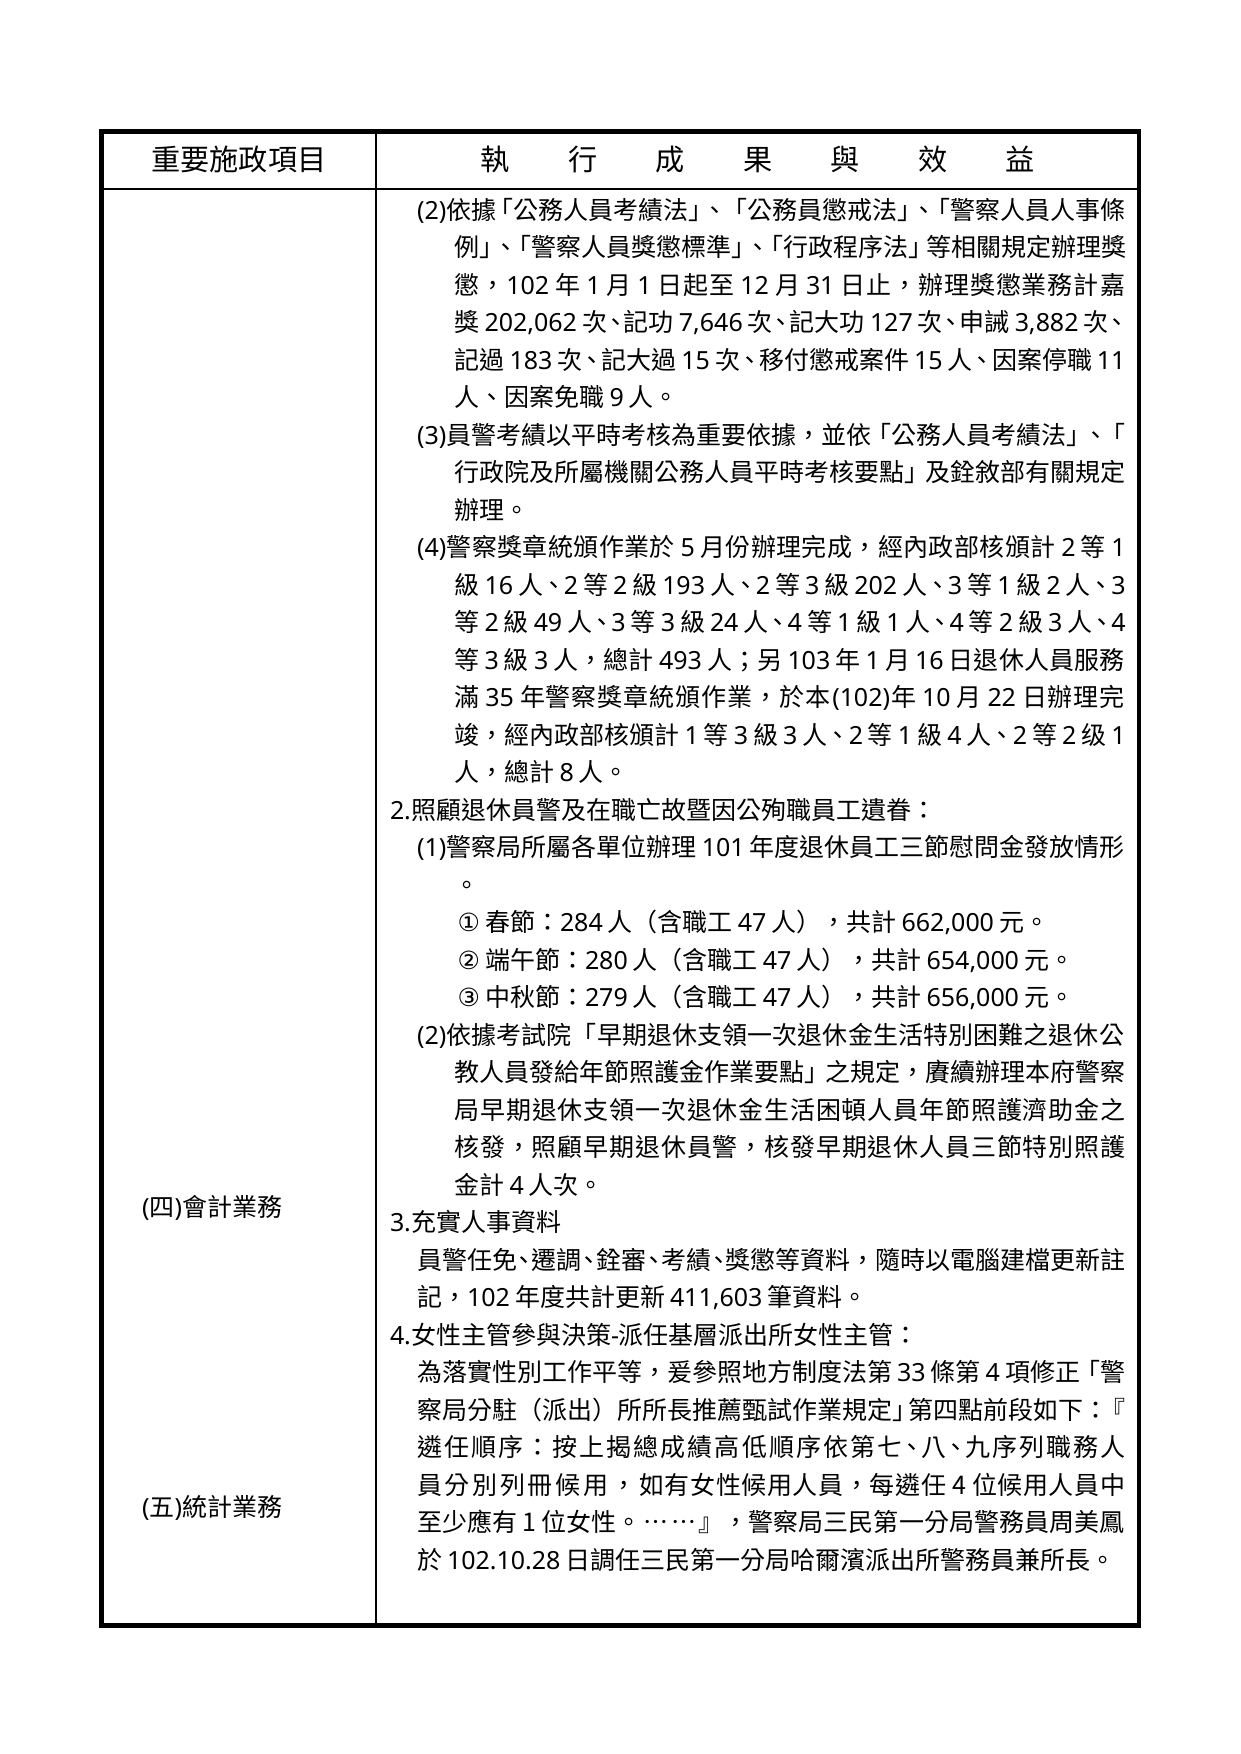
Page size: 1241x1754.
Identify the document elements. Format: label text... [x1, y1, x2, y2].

table_cell (2)依據「公務人員考績法」、 「公務員懲戒法」、「警察人員人事條例」、「警察人員獎懲標準」、「行政程序法」等相關規定辦理獎懲，102年1月1日起至12月31日止，辦理獎懲業務計嘉獎202,062次、記功7,646次、記大功127次、申誡3,882次、記過183次、記大過15次、移付懲戒案件15人、因案停職11人、因案免職9人。 (3)員警考績以平時考核為重要依據，並依「公務人員考績法」、「行政院及所屬機關公務人員平時考核要點」及銓敘部有關規定辦理。 (4)警察獎章統頒作業於5月份辦理完成，經內政部核頒計2等1級16人、2等2級193人、2等3級202人、3等1級2人、3等2級49人、3等3級24人、4等1級1人、4等2級3人、4等3級3人，總計493人；另103年1月16日退休人員服務滿35年警察獎章統頒作業，於本(102)年10月22日辦理完竣，經內政部核頒計1等3級3人、2等1級4人、2等2级1人，總計8人。 2.照顧退休員警及在職亡故暨因公殉職員工遺眷： (1)警察局所屬各單位辦理101年度退休員工三節慰問金發放情形。 ①春節：284人（含職工47人），共計662,000元。 ②端午節：280人（含職工47人），共計654,000元。 ③中秋節：279人（含職工47人），共計656,000元。 (2)依據考試院「早期退休支領一次退休金生活特別困難之退休公教人員發給年節照護金作業要點」之規定，賡續辦理本府警察局早期退休支領一次退休金生活困頓人員年節照護濟助金之核發，照顧早期退休員警，核發早期退休人員三節特別照護金計4人次。 3.充實人事資料 員警任免、遷調、銓審、考績、獎懲等資料，隨時以電腦建檔更新註記，102年度共計更新411,603筆資料。 4.女性主管參與決策-派任基層派出所女性主管： 為落實性別工作平等，爰參照地方制度法第33條第4項修正「警察局分駐（派出）所所長推薦甄試作業規定」第四點前段如下：『遴任順序：按上揭總成績高低順序依第七、八、九序列職務人員分別列冊候用，如有女性候用人員，每遴任4位候用人員中至少應有1位女性。……』，警察局三民第一分局警務員周美鳳於102.10.28日調任三民第一分局哈爾濱派出所警務員兼所長。 [377, 190, 1137, 1623]
table_header 執 行 成 果 與 效 益 [377, 134, 1137, 188]
table_cell (四)會計業務 (五)統計業務 [104, 190, 375, 1623]
table_header 重要施政項目 [104, 134, 375, 188]
